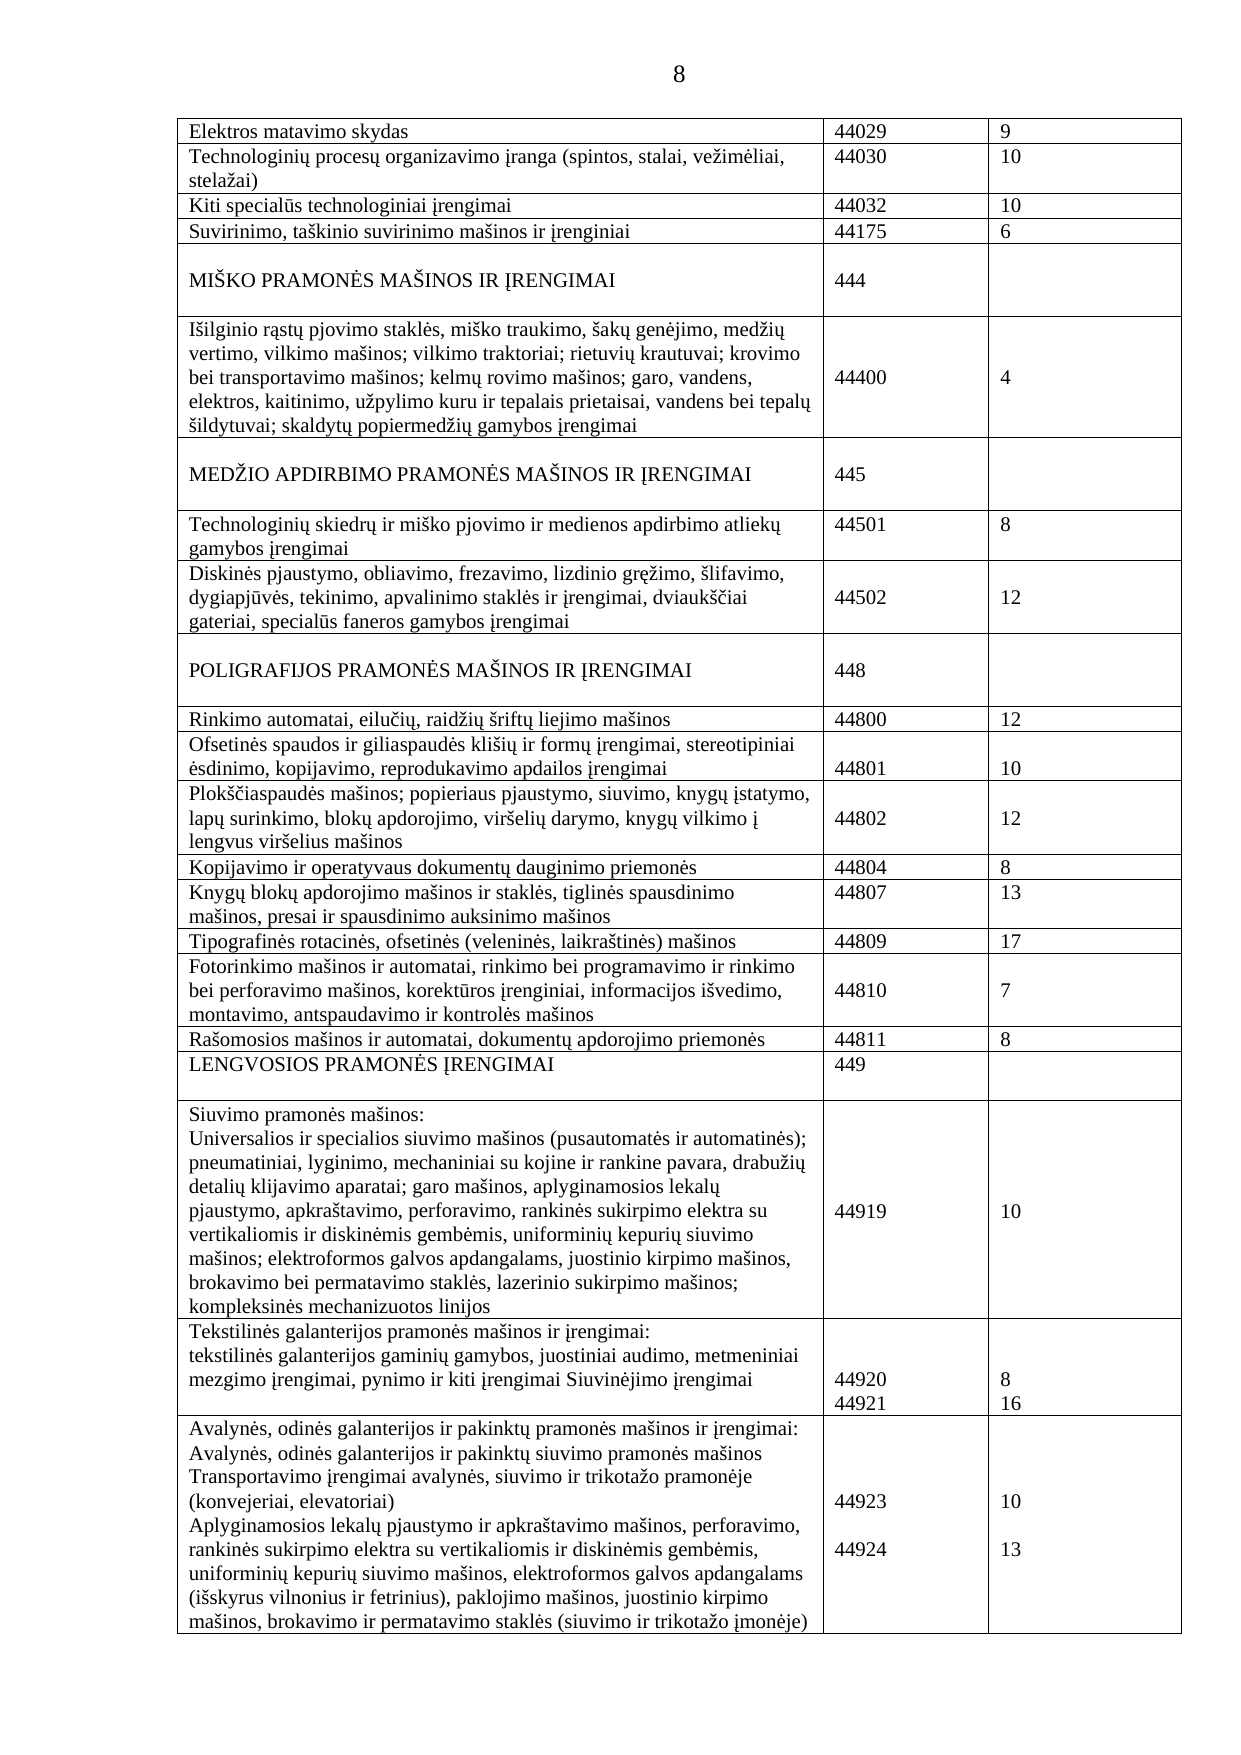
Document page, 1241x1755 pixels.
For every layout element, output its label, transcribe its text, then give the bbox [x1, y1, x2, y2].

table_cell 44030 [824, 144, 988, 192]
table_cell Knygų blokų apdorojimo mašinos ir staklės, tiglinės spausdinimo mašinos, presai ir spausdinimo auksinimo mašinos [178, 880, 823, 928]
table_cell 44029 [824, 119, 988, 143]
table_cell 44810 [824, 954, 988, 1026]
table_cell 44032 [824, 194, 988, 217]
table_cell Rinkimo automatai, eilučių, raidžių šriftų liejimo mašinos [178, 707, 823, 731]
table_cell [989, 634, 1181, 706]
table_cell Kopijavimo ir operatyvaus dokumentų dauginimo priemonės [178, 855, 823, 879]
table_cell 44919 [824, 1126, 988, 1318]
table_cell Tekstilinės galanterijos pramonės mašinos ir įrengimai: tekstilinės galanterijos gaminių gamybos, juostiniai audimo, metmeniniai mezgimo įrengimai, pynimo ir kiti įrengimai Siuvinėjimo įrengimai [178, 1319, 823, 1415]
table_cell 12 [989, 707, 1181, 731]
table_cell Fotorinkimo mašinos ir automatai, rinkimo bei programavimo ir rinkimo bei perforavimo mašinos, korektūros įrenginiai, informacijos išvedimo, montavimo, antspaudavimo ir kontrolės mašinos [178, 954, 823, 1026]
table_cell Suvirinimo, taškinio suvirinimo mašinos ir įrenginiai [178, 219, 823, 243]
table_cell MIŠKO PRAMONĖS MAŠINOS IR ĮRENGIMAI [178, 244, 823, 316]
table_cell 44809 [824, 929, 988, 953]
table_cell 12 [989, 781, 1181, 853]
table_cell Diskinės pjaustymo, obliavimo, frezavimo, lizdinio gręžimo, šlifavimo, dygiapjūvės, tekinimo, apvalinimo staklės ir įrengimai, dviaukščiai gateriai, specialūs faneros gamybos įrengimai [178, 561, 823, 633]
table_cell 445 [824, 438, 988, 510]
table_cell [989, 438, 1181, 510]
table_cell Technologinių skiedrų ir miško pjovimo ir medienos apdirbimo atliekų gamybos įrengimai [178, 511, 823, 559]
table_cell 44801 [824, 732, 988, 780]
table_cell Išilginio rąstų pjovimo staklės, miško traukimo, šakų genėjimo, medžių vertimo, vilkimo mašinos; vilkimo traktoriai; rietuvių krautuvai; krovimo bei transportavimo mašinos; kelmų rovimo mašinos; garo, vandens, elektros, kaitinimo, užpylimo kuru ir tepalais prietaisai, vandens bei tepalų šildytuvai; skaldytų popiermedžių gamybos įrengimai [178, 317, 823, 437]
table_cell 44175 [824, 219, 988, 243]
table_cell 8 16 [989, 1319, 1181, 1415]
table_cell 4 [989, 317, 1181, 437]
table_cell 44811 [824, 1027, 988, 1051]
table_cell 44802 [824, 781, 988, 853]
table_cell Avalynės, odinės galanterijos ir pakinktų pramonės mašinos ir įrengimai: Avalynės, odinės galanterijos ir pakinktų siuvimo pramonės mašinos Transportavimo įrengimai avalynės, siuvimo ir trikotažo pramonėje (konvejeriai, elevatoriai) Aplyginamosios lekalų pjaustymo ir apkraštavimo mašinos, perforavimo, rankinės sukirpimo elektra su vertikaliomis ir diskinėmis gembėmis, uniforminių kepurių siuvimo mašinos, elektroformos galvos apdangalams (išskyrus vilnonius ir fetrinius), paklojimo mašinos, juostinio kirpimo mašinos, brokavimo ir permatavimo staklės (siuvimo ir trikotažo įmonėje) [178, 1416, 823, 1633]
table_cell 8 [989, 511, 1181, 559]
table_cell 44923 44924 [824, 1416, 988, 1633]
table_cell MEDŽIO APDIRBIMO PRAMONĖS MAŠINOS IR ĮRENGIMAI [178, 438, 823, 510]
table_cell [824, 1101, 988, 1126]
table_cell 10 13 [989, 1416, 1181, 1633]
table_cell 44502 [824, 561, 988, 633]
table_cell 7 [989, 954, 1181, 1026]
table_cell 448 [824, 634, 988, 706]
table_cell Technologinių procesų organizavimo įranga (spintos, stalai, vežimėliai, stelažai) [178, 144, 823, 192]
table_cell 10 [989, 194, 1181, 217]
table_cell Kiti specialūs technologiniai įrengimai [178, 194, 823, 217]
table_cell [989, 244, 1181, 316]
table_cell Siuvimo pramonės mašinos: Universalios ir specialios siuvimo mašinos (pusautomatės ir automatinės); pneumatiniai, lyginimo, mechaniniai su kojine ir rankine pavara, drabužių detalių klijavimo aparatai; garo mašinos, aplyginamosios lekalų pjaustymo, apkraštavimo, perforavimo, rankinės sukirpimo elektra su vertikaliomis ir diskinėmis gembėmis, uniforminių kepurių siuvimo mašinos; elektroformos galvos apdangalams, juostinio kirpimo mašinos, brokavimo bei permatavimo staklės, lazerinio sukirpimo mašinos; kompleksinės mechanizuotos linijos [178, 1101, 823, 1318]
table_cell 44800 [824, 707, 988, 731]
table_cell 10 [989, 144, 1181, 192]
table_cell 44501 [824, 511, 988, 559]
table_cell Rašomosios mašinos ir automatai, dokumentų apdorojimo priemonės [178, 1027, 823, 1051]
table_cell 8 [989, 1027, 1181, 1051]
table_cell 10 [989, 732, 1181, 780]
table_cell 6 [989, 219, 1181, 243]
table_cell 13 [989, 880, 1181, 928]
table_cell [989, 1101, 1181, 1126]
table_cell 44920 44921 [824, 1319, 988, 1415]
table_cell LENGVOSIOS PRAMONĖS ĮRENGIMAI [178, 1052, 823, 1100]
table_cell 444 [824, 244, 988, 316]
table_cell 17 [989, 929, 1181, 953]
table_cell 44804 [824, 855, 988, 879]
table_cell [989, 1052, 1181, 1100]
table_cell 9 [989, 119, 1181, 143]
table_cell 12 [989, 561, 1181, 633]
table_cell Ofsetinės spaudos ir giliaspaudės klišių ir formų įrengimai, stereotipiniai ėsdinimo, kopijavimo, reprodukavimo apdailos įrengimai [178, 732, 823, 780]
table_cell 449 [824, 1052, 988, 1100]
table_cell 44400 [824, 317, 988, 437]
table_cell 44807 [824, 880, 988, 928]
table_cell Elektros matavimo skydas [178, 119, 823, 143]
table_cell 8 [989, 855, 1181, 879]
table_cell 10 [989, 1126, 1181, 1318]
table_cell Plokščiaspaudės mašinos; popieriaus pjaustymo, siuvimo, knygų įstatymo, lapų surinkimo, blokų apdorojimo, viršelių darymo, knygų vilkimo į lengvus viršelius mašinos [178, 781, 823, 853]
table_cell POLIGRAFIJOS PRAMONĖS MAŠINOS IR ĮRENGIMAI [178, 634, 823, 706]
table_cell Tipografinės rotacinės, ofsetinės (veleninės, laikraštinės) mašinos [178, 929, 823, 953]
